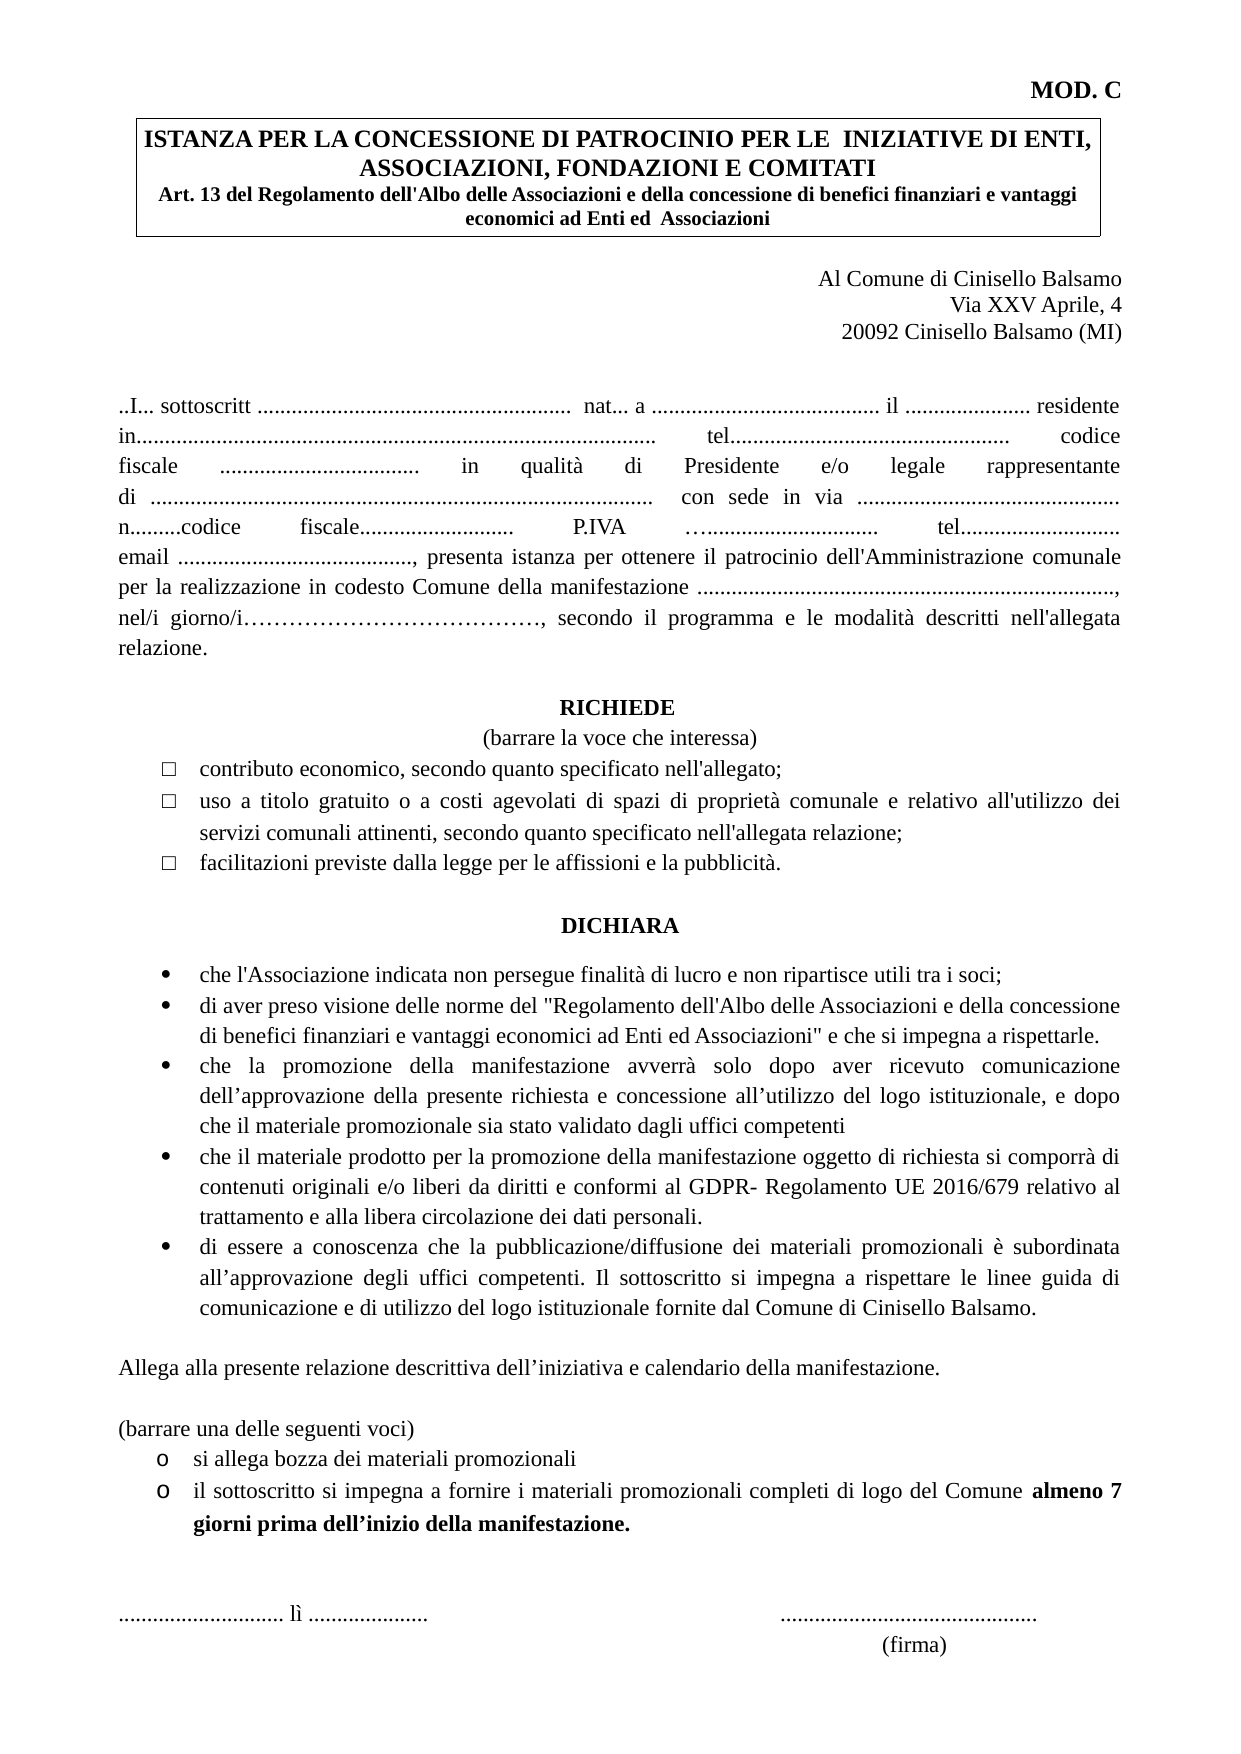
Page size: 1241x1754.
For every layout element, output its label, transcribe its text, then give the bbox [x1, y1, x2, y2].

list uso a titolo gratuito o a costi agevolati di spazi di proprietà comunale e relativo all'utilizzo dei servizi comunali attinenti, secondo quanto specificato nell'allegata relazione; [162, 787, 1122, 846]
text RICHIEDE [118, 694, 1122, 721]
list che l'Associazione indicata non persegue finalità di lucro e non ripartisce utili tra i soci; [162, 961, 1122, 988]
text Allega alla presente relazione descrittiva dell’iniziativa e calendario della manifestazione. [118, 1354, 1122, 1381]
text 20092 Cinisello Balsamo (MI) [118, 318, 1122, 344]
text DICHIARA [118, 912, 1122, 938]
text (barrare la voce che interessa) [118, 724, 1122, 751]
list si allega bozza dei materiali promozionali [156, 1445, 1122, 1473]
list che la promozione della manifestazione avverrà solo dopo aver ricevuto comunicazione dell’approvazione della presente richiesta e concessione all’utilizzo del logo istituzionale, e dopo che il materiale promozionale sia stato validato dagli uffici competenti [162, 1052, 1122, 1139]
text (firma) [118, 1631, 1122, 1657]
list contributo economico, secondo quanto specificato nell'allegato; [162, 755, 1122, 783]
list che il materiale prodotto per la promozione della manifestazione oggetto di richiesta si comporrà di contenuti originali e/o liberi da diritti e conformi al GDPR- Regolamento UE 2016/679 relativo al trattamento e alla libera circolazione dei dati personali. [162, 1143, 1122, 1229]
list di essere a conoscenza che la pubblicazione/diffusione dei materiali promozionali è subordinata all’approvazione degli uffici competenti. Il sottoscritto si impegna a rispettare le linee guida di comunicazione e di utilizzo del logo istituzionale fornite dal Comune di Cinisello Balsamo. [162, 1233, 1122, 1320]
text ............................. lì ..................... ............................................. [118, 1601, 1122, 1627]
list il sottoscritto si impegna a fornire i materiali promozionali completi di logo del Comune almeno 7 giorni prima dell’inizio della manifestazione. [156, 1477, 1122, 1536]
list di aver preso visione delle norme del "Regolamento dell'Albo delle Associazioni e della concessione di benefici finanziari e vantaggi economici ad Enti ed Associazioni" e che si impegna a rispettarle. [162, 992, 1122, 1048]
list facilitazioni previste dalla legge per le affissioni e la pubblicità. [162, 849, 1122, 878]
text Al Comune di Cinisello Balsamo [118, 265, 1122, 291]
text ..I... sottoscritt ....................................................... nat... a ........................................ il ...................... residente in........................................................................................... tel................................................. codice fiscale ................................... in qualità di Presidente e/o legale rappresentante di ........................................................................................ con sede in via .............................................. n.........codice fiscale........................... P.IVA ….............................. tel............................ email ........................................., presenta istanza per ottenere il patrocinio dell'Amministrazione comunale per la realizzazione in codesto Comune della manifestazione ........................................................................., nel/i giorno/i…………………………………, secondo il programma e le modalità descritti nell'allegata relazione. [118, 392, 1122, 660]
table_header ISTANZA PER LA CONCESSIONE DI PATROCINIO PER LE INIZIATIVE DI ENTI, ASSOCIAZIONI, FONDAZIONI E COMITATI Art. 13 del Regolamento dell'Albo delle Associazioni e della concessione di benefici finanziari e vantaggi economici ad Enti ed Associazioni [137, 119, 1100, 236]
text Via XXV Aprile, 4 [118, 291, 1122, 318]
text (barrare una delle seguenti voci) [118, 1414, 1122, 1441]
